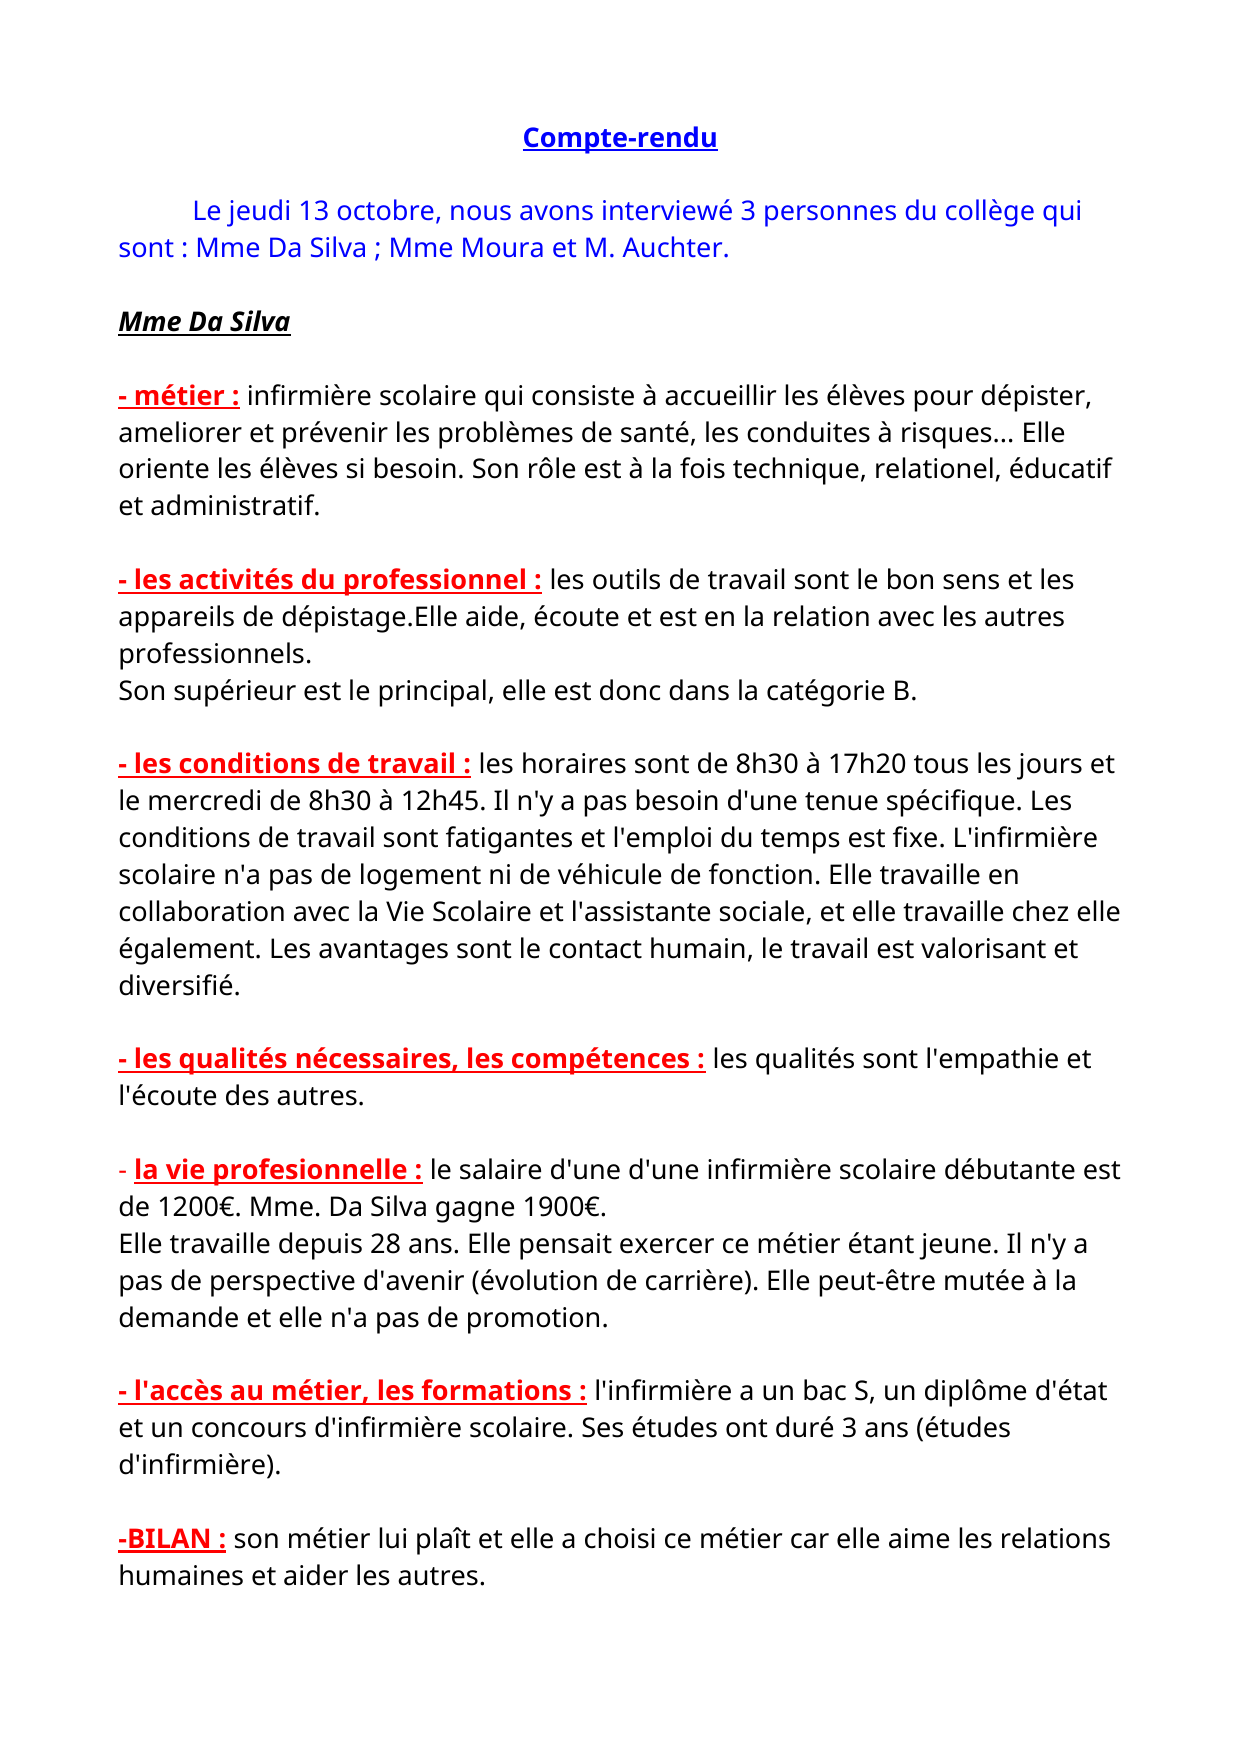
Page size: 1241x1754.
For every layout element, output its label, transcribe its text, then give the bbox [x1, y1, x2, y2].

text Compte-rendu [118, 118, 1122, 155]
text -BILAN : son métier lui plaît et elle a choisi ce métier car elle aime les relations humaines et aider les autres. [118, 1519, 1122, 1593]
text Elle travaille depuis 28 ans. Elle pensait exercer ce métier étant jeune. Il n'y a pas de perspective d'avenir (évolution de carrière). Elle peut-être mutée à la demande et elle n'a pas de promotion. [118, 1224, 1122, 1335]
text - les activités du professionnel : les outils de travail sont le bon sens et les appareils de dépistage.Elle aide, écoute et est en la relation avec les autres professionnels. [118, 561, 1122, 671]
text Le jeudi 13 octobre, nous avons interviewé 3 personnes du collège qui sont : Mme Da Silva ; Mme Moura et M. Auchter. [118, 192, 1122, 266]
text - métier : infirmière scolaire qui consiste à accueillir les élèves pour dépister, ameliorer et prévenir les problèmes de santé, les conduites à risques... Elle oriente les élèves si besoin. Son rôle est à la fois technique, relationel, éducatif et administratif. [118, 376, 1122, 524]
text Mme Da Silva [118, 302, 1122, 339]
text - les conditions de travail : les horaires sont de 8h30 à 17h20 tous les jours et le mercredi de 8h30 à 12h45. Il n'y a pas besoin d'une tenue spécifique. Les conditions de travail sont fatigantes et l'emploi du temps est fixe. L'infirmière scolaire n'a pas de logement ni de véhicule de fonction. Elle travaille en collaboration avec la Vie Scolaire et l'assistante sociale, et elle travaille chez elle également. Les avantages sont le contact humain, le travail est valorisant et diversifié. [118, 745, 1122, 1003]
text - la vie profesionnelle : le salaire d'une d'une infirmière scolaire débutante est de 1200€. Mme. Da Silva gagne 1900€. [118, 1151, 1122, 1224]
text Son supérieur est le principal, elle est donc dans la catégorie B. [118, 671, 1122, 708]
text - l'accès au métier, les formations : l'infirmière a un bac S, un diplôme d'état et un concours d'infirmière scolaire. Ses études ont duré 3 ans (études d'infirmière). [118, 1372, 1122, 1482]
text - les qualités nécessaires, les compétences : les qualités sont l'empathie et l'écoute des autres. [118, 1040, 1122, 1114]
